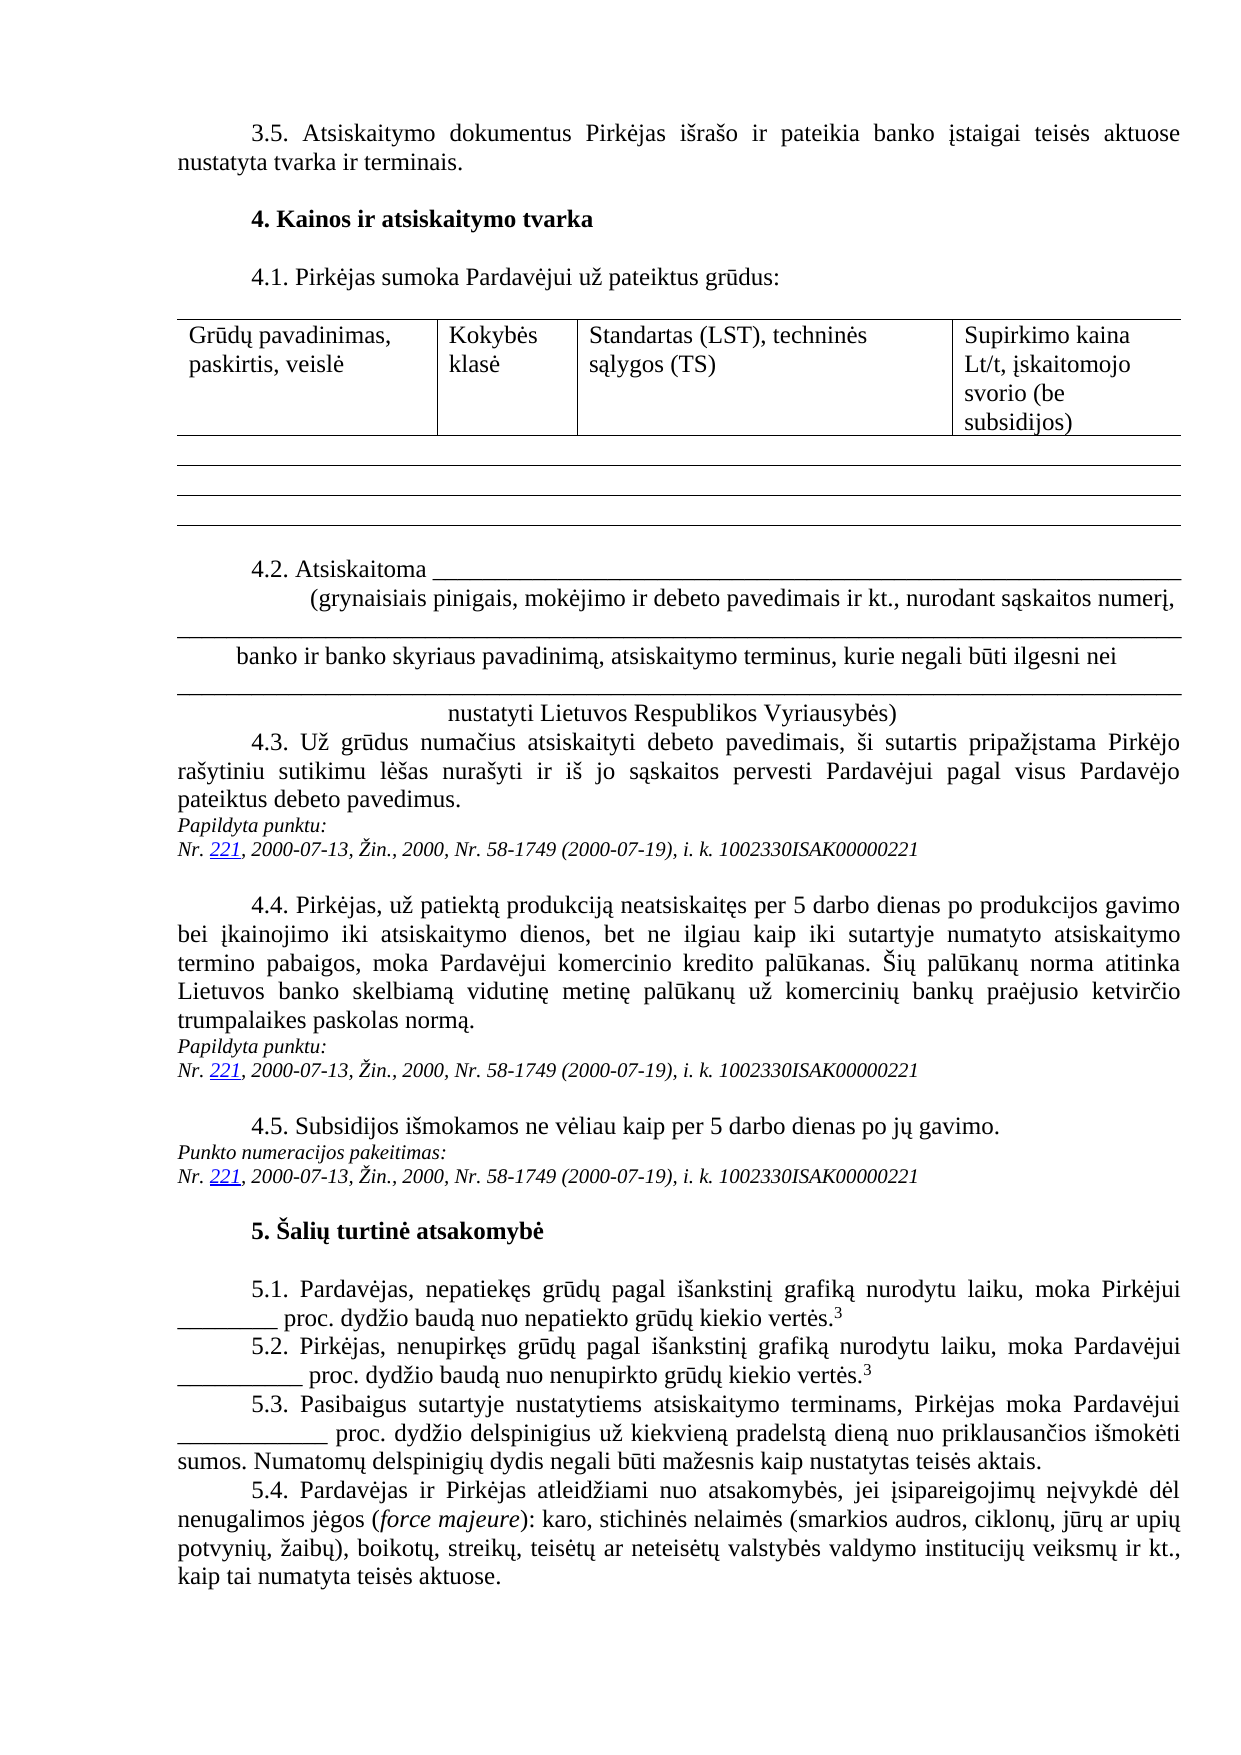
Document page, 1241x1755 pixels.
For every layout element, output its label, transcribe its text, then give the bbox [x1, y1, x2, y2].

text Punkto numeracijos pakeitimas: [177, 1139, 1181, 1164]
text (grynaisiais pinigais, mokėjimo ir debeto pavedimais ir kt., nurodant sąskaitos numerį, [177, 583, 1181, 612]
table_header Standartas (LST), techninės sąlygos (TS) [578, 320, 952, 435]
text 5.3. Pasibaigus sutartyje nustatytiems atsiskaitymo terminams, Pirkėjas moka Pardavėjui ____________ proc. dydžio delspinigius už kiekvieną pradelstą dieną nuo priklausančios išmokėti sumos. Numatomų delspinigių dydis negali būti mažesnis kaip nustatytas teisės aktais. [177, 1389, 1181, 1475]
table_cell [177, 496, 1181, 525]
text 4.1. Pirkėjas sumoka Pardavėjui už pateiktus grūdus: [177, 262, 1181, 291]
table_header Kokybės klasė [438, 320, 577, 435]
text Papildyta punktu: [177, 813, 1181, 837]
table_cell [177, 466, 1181, 495]
text 4.5. Subsidijos išmokamos ne vėliau kaip per 5 darbo dienas po jų gavimo. [177, 1111, 1181, 1139]
text 5. Šalių turtinė atsakomybė [177, 1216, 1181, 1245]
text Papildyta punktu: [177, 1034, 1181, 1058]
table_cell [177, 436, 1181, 465]
table_header Grūdų pavadinimas, paskirtis, veislė [177, 320, 437, 435]
text Nr. 221, 2000-07-13, Žin., 2000, Nr. 58-1749 (2000-07-19), i. k. 1002330ISAK00000221 [177, 837, 1181, 861]
text Nr. 221, 2000-07-13, Žin., 2000, Nr. 58-1749 (2000-07-19), i. k. 1002330ISAK00000221 [177, 1058, 1181, 1082]
text 4.4. Pirkėjas, už patiektą produkciją neatsiskaitęs per 5 darbo dienas po produkcijos gavimo bei įkainojimo iki atsiskaitymo dienos, bet ne ilgiau kaip iki sutartyje numatyto atsiskaitymo termino pabaigos, moka Pardavėjui komercinio kredito palūkanas. Šių palūkanų norma atitinka Lietuvos banko skelbiamą vidutinę metinę palūkanų už komercinių bankų praėjusio ketvirčio trumpalaikes paskolas normą. [177, 890, 1181, 1034]
table_header Supirkimo kaina Lt/t, įskaitomojo svorio (be subsidijos) [953, 320, 1181, 435]
text 5.1. Pardavėjas, nepatiekęs grūdų pagal išankstinį grafiką nurodytu laiku, moka Pirkėjui ________ proc. dydžio baudą nuo nepatiekto grūdų kiekio vertės.3 [177, 1274, 1181, 1331]
text Nr. 221, 2000-07-13, Žin., 2000, Nr. 58-1749 (2000-07-19), i. k. 1002330ISAK00000221 [177, 1164, 1181, 1188]
text nustatyti Lietuvos Respublikos Vyriausybės) [448, 698, 1181, 727]
text 4.2. Atsiskaitoma [177, 554, 1181, 583]
text 3.5. Atsiskaitymo dokumentus Pirkėjas išrašo ir pateikia banko įstaigai teisės aktuose nustatyta tvarka ir terminais. [177, 118, 1181, 176]
text 5.2. Pirkėjas, nenupirkęs grūdų pagal išankstinį grafiką nurodytu laiku, moka Pardavėjui __________ proc. dydžio baudą nuo nenupirkto grūdų kiekio vertės.3 [177, 1331, 1181, 1389]
text 4.3. Už grūdus numačius atsiskaityti debeto pavedimais, ši sutartis pripažįstama Pirkėjo rašytiniu sutikimu lėšas nurašyti ir iš jo sąskaitos pervesti Pardavėjui pagal visus Pardavėjo pateiktus debeto pavedimus. [177, 727, 1181, 813]
text 4. Kainos ir atsiskaitymo tvarka [177, 204, 1181, 233]
text banko ir banko skyriaus pavadinimą, atsiskaitymo terminus, kurie negali būti ilgesni nei [177, 641, 1181, 669]
text 5.4. Pardavėjas ir Pirkėjas atleidžiami nuo atsakomybės, jei įsipareigojimų neįvykdė dėl nenugalimos jėgos (force majeure): karo, stichinės nelaimės (smarkios audros, ciklonų, jūrų ar upių potvynių, žaibų), boikotų, streikų, teisėtų ar neteisėtų valstybės valdymo institucijų veiksmų ir kt., kaip tai numatyta teisės aktuose. [177, 1475, 1181, 1590]
